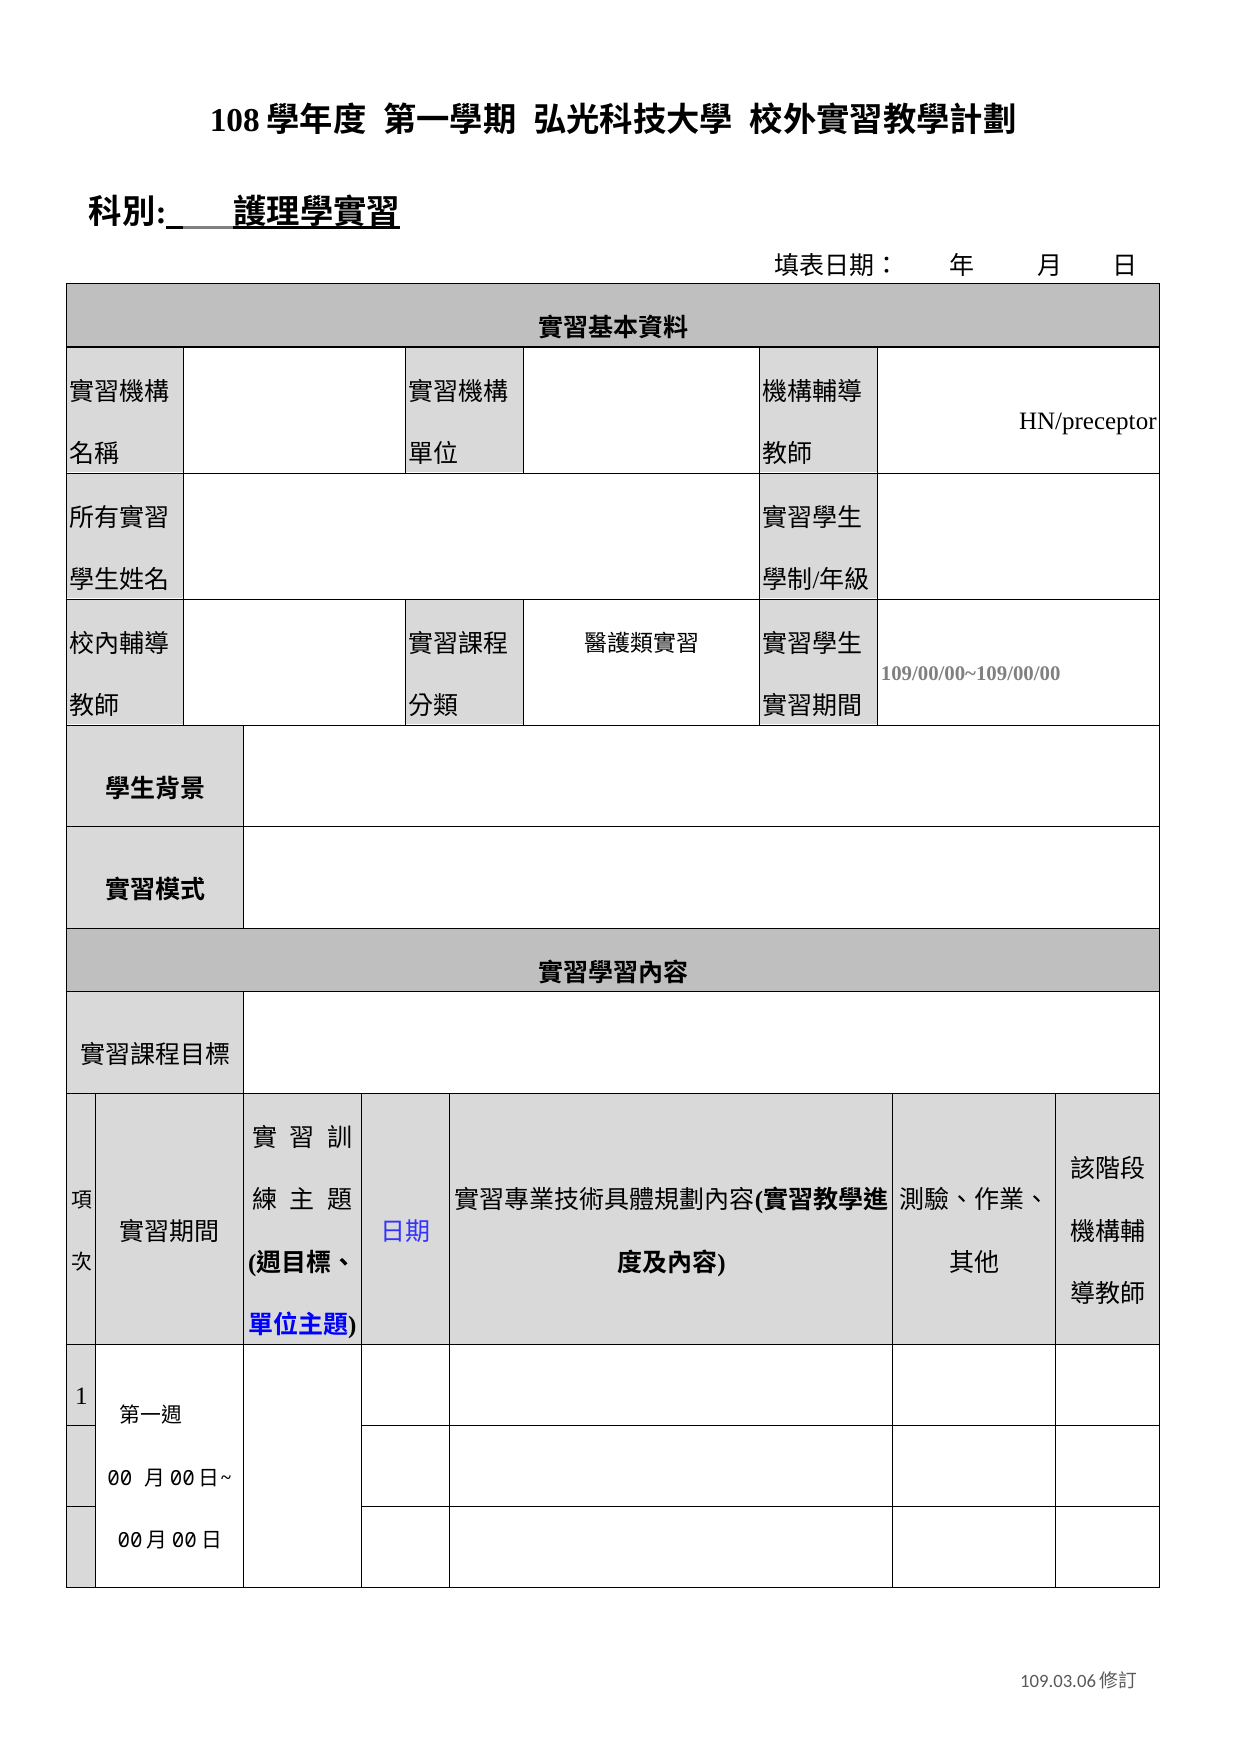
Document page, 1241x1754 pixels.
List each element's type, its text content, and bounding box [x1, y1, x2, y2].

table_cell HN/preceptor [878, 348, 1159, 472]
table_cell 實習機構名稱 [67, 348, 183, 472]
table_cell [1056, 1426, 1159, 1506]
table_cell [244, 1345, 361, 1587]
table_cell 實習課程分類 [406, 600, 523, 724]
table_cell [362, 1345, 449, 1425]
table_cell [362, 1426, 449, 1506]
table_cell 機構輔導教師 [760, 348, 877, 472]
table_cell [184, 600, 405, 724]
table_cell [450, 1426, 892, 1506]
table_cell [878, 474, 1159, 598]
table_cell [1056, 1507, 1159, 1587]
table_cell [450, 1345, 892, 1425]
table_cell [244, 726, 1159, 826]
table_cell 實習學習內容 [67, 929, 1159, 991]
table_cell 實習課程目標 [67, 992, 243, 1093]
table_cell 日期 [362, 1094, 449, 1344]
table_cell [362, 1507, 449, 1587]
table_cell [184, 348, 405, 472]
table_cell [67, 1426, 95, 1506]
table_cell [450, 1507, 892, 1587]
table_cell 第一週 00 月00日~ 00月00日 [96, 1345, 243, 1587]
table_cell [184, 474, 759, 598]
table_cell [893, 1426, 1055, 1506]
table_cell 實習模式 [67, 827, 243, 928]
text 填表日期： 年 月 日 [89, 241, 1137, 283]
table_cell 109/00/00~109/00/00 [878, 600, 1159, 724]
table_cell 實習專業技術具體規劃內容(實習教學進度及內容) [450, 1094, 892, 1344]
table_cell 實習機構單位 [406, 348, 523, 472]
table_cell 實 習 訓 練 主 題 (週目標、單位主題) [244, 1094, 361, 1344]
table_cell 所有實習學生姓名 [67, 474, 183, 598]
table_cell [67, 1507, 95, 1587]
table_cell [1056, 1345, 1159, 1425]
table_cell 醫護類實習 [524, 600, 759, 724]
table_header 實習基本資料 [67, 284, 1159, 346]
table_cell [244, 827, 1159, 928]
table_cell [524, 348, 759, 472]
table_cell 測驗、作業、其他 [893, 1094, 1055, 1344]
table_cell 實習期間 [96, 1094, 243, 1344]
table_cell [893, 1507, 1055, 1587]
text 科別: 護理學實習 [89, 167, 1137, 230]
table_cell 實習學生 學制/年級 [760, 474, 877, 598]
table_cell 校內輔導教師 [67, 600, 183, 724]
table_cell 項次 [67, 1094, 95, 1344]
text 108學年度 第一學期 弘光科技大學 校外實習教學計劃 [89, 75, 1137, 137]
table_cell [244, 992, 1159, 1093]
table_cell [893, 1345, 1055, 1425]
table_cell 1 [67, 1345, 95, 1425]
table_cell 該階段機構輔導教師 [1056, 1094, 1159, 1344]
table_cell 學生背景 [67, 726, 243, 826]
table_cell 實習學生實習期間 [760, 600, 877, 724]
